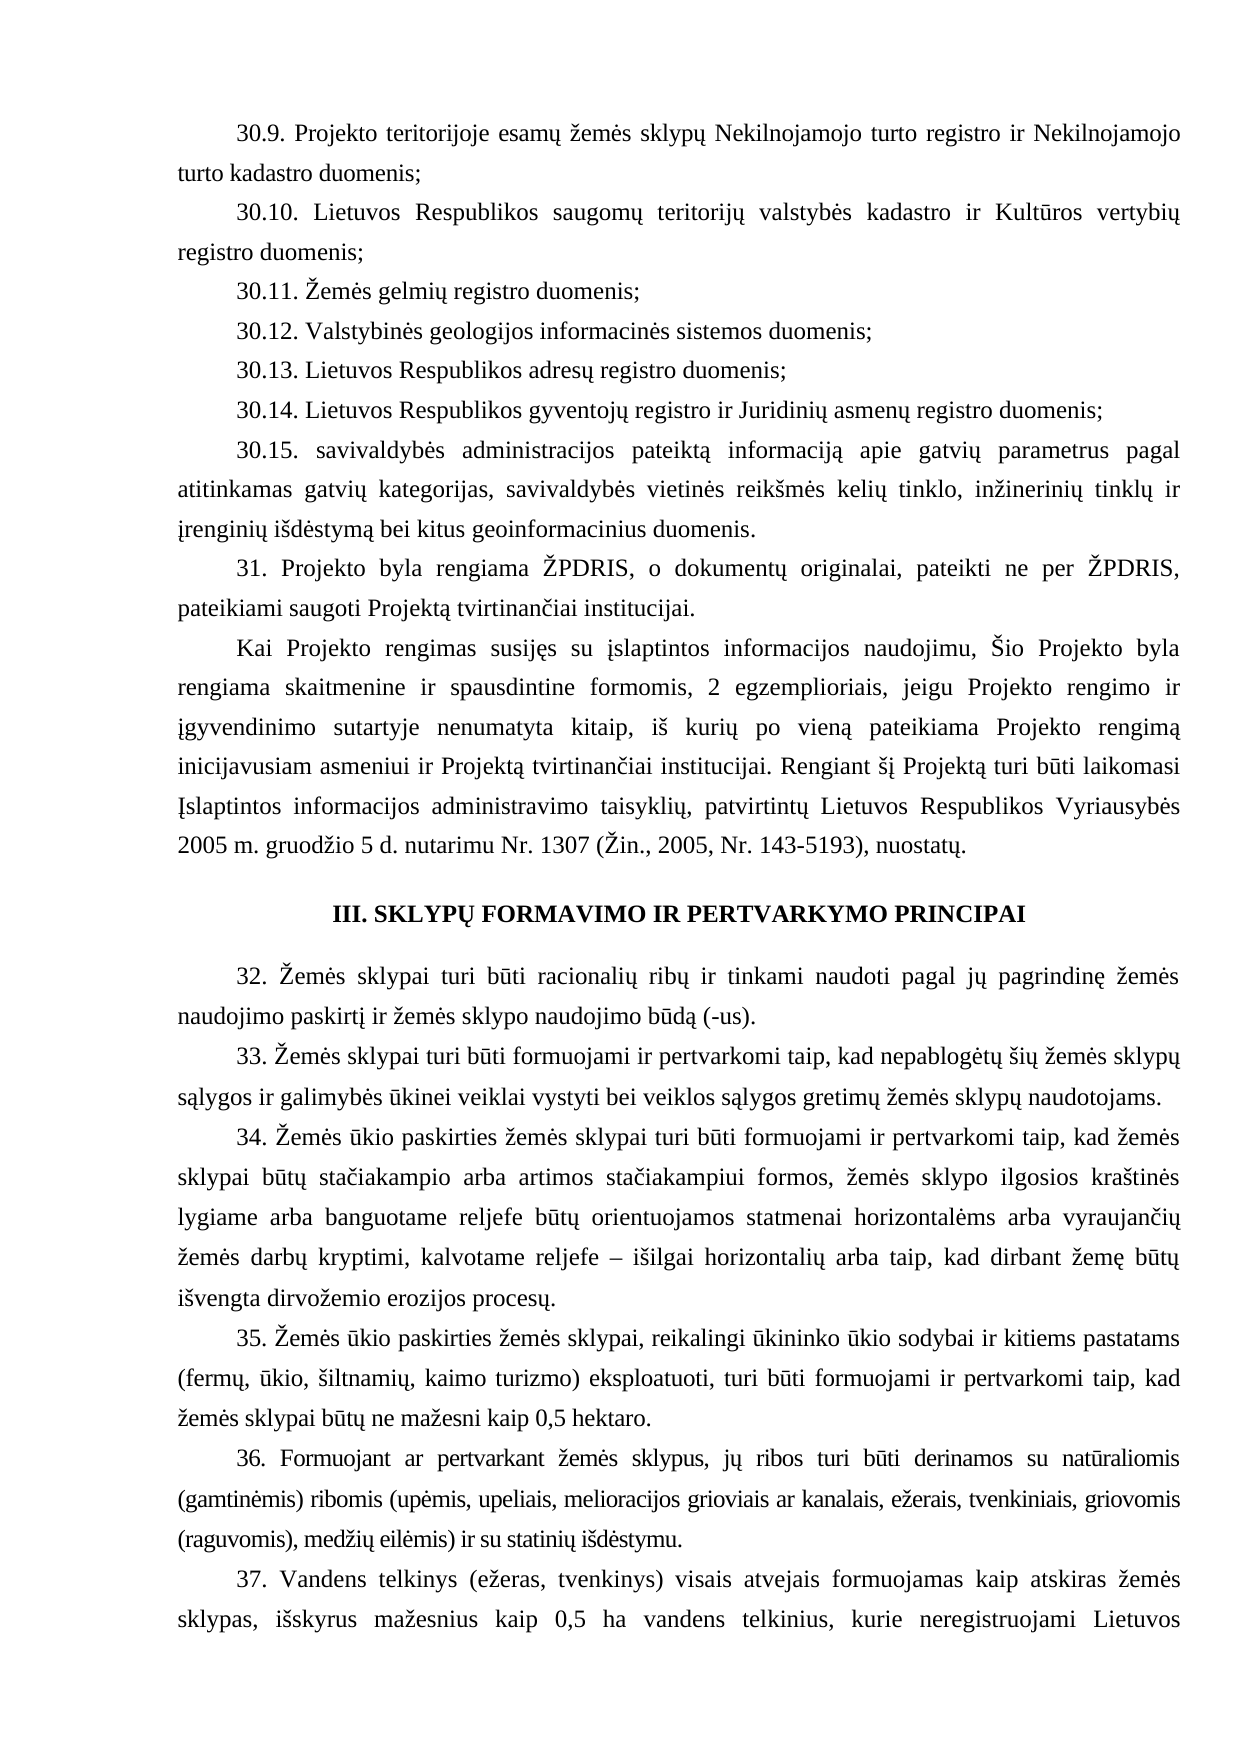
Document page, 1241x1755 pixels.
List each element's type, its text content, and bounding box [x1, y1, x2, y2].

text 30.13. Lietuvos Respublikos adresų registro duomenis; [177, 356, 1181, 384]
text III. SKLYPŲ FORMAVIMO IR PERTVARKYMO PRINCIPAI [177, 899, 1181, 928]
text Kai Projekto rengimas susijęs su įslaptintos informacijos naudojimu, Šio Projekto byla rengiama skaitmenine ir spausdintine formomis, 2 egzemplioriais, jeigu Projekto rengimo ir įgyvendinimo sutartyje nenumatyta kitaip, iš kurių po vieną pateikiama Projekto rengimą inicijavusiam asmeniui ir Projektą tvirtinančiai institucijai. Rengiant šį Projektą turi būti laikomasi Įslaptintos informacijos administravimo taisyklių, patvirtintų Lietuvos Respublikos Vyriausybės 2005 m. gruodžio 5 d. nutarimu Nr. 1307 (Žin., 2005, Nr. 143-5193), nuostatų. [177, 633, 1181, 859]
text 30.15. savivaldybės administracijos pateiktą informaciją apie gatvių parametrus pagal atitinkamas gatvių kategorijas, savivaldybės vietinės reikšmės kelių tinklo, inžinerinių tinklų ir įrenginių išdėstymą bei kitus geoinformacinius duomenis. [177, 435, 1181, 543]
text 30.12. Valstybinės geologijos informacinės sistemos duomenis; [177, 316, 1181, 345]
text 30.10. Lietuvos Respublikos saugomų teritorijų valstybės kadastro ir Kultūros vertybių registro duomenis; [177, 197, 1181, 266]
text 30.9. Projekto teritorijoje esamų žemės sklypų Nekilnojamojo turto registro ir Nekilnojamojo turto kadastro duomenis; [177, 118, 1181, 186]
text 35. Žemės ūkio paskirties žemės sklypai, reikalingi ūkininko ūkio sodybai ir kitiems pastatams (fermų, ūkio, šiltnamių, kaimo turizmo) eksploatuoti, turi būti formuojami ir pertvarkomi taip, kad žemės sklypai būtų ne mažesni kaip 0,5 hektaro. [177, 1323, 1181, 1432]
text 34. Žemės ūkio paskirties žemės sklypai turi būti formuojami ir pertvarkomi taip, kad žemės sklypai būtų stačiakampio arba artimos stačiakampiui formos, žemės sklypo ilgosios kraštinės lygiame arba banguotame reljefe būtų orientuojamos statmenai horizontalėms arba vyraujančių žemės darbų kryptimi, kalvotame reljefe – išilgai horizontalių arba taip, kad dirbant žemę būtų išvengta dirvožemio erozijos procesų. [177, 1122, 1181, 1311]
text 36. Formuojant ar pertvarkant žemės sklypus, jų ribos turi būti derinamos su natūraliomis (gamtinėmis) ribomis (upėmis, upeliais, melioracijos grioviais ar kanalais, ežerais, tvenkiniais, griovomis (raguvomis), medžių eilėmis) ir su statinių išdėstymu. [177, 1443, 1181, 1553]
text 30.11. Žemės gelmių registro duomenis; [177, 276, 1181, 305]
text 31. Projekto byla rengiama ŽPDRIS, o dokumentų originalai, pateikti ne per ŽPDRIS, pateikiami saugoti Projektą tvirtinančiai institucijai. [177, 553, 1181, 622]
text 37. Vandens telkinys (ežeras, tvenkinys) visais atvejais formuojamas kaip atskiras žemės sklypas, išskyrus mažesnius kaip 0,5 ha vandens telkinius, kurie neregistruojami Lietuvos [177, 1564, 1181, 1633]
text 30.14. Lietuvos Respublikos gyventojų registro ir Juridinių asmenų registro duomenis; [177, 395, 1181, 424]
text 32. Žemės sklypai turi būti racionalių ribų ir tinkami naudoti pagal jų pagrindinę žemės naudojimo paskirtį ir žemės sklypo naudojimo būdą (-us). [177, 961, 1181, 1030]
text 33. Žemės sklypai turi būti formuojami ir pertvarkomi taip, kad nepablogėtų šių žemės sklypų sąlygos ir galimybės ūkinei veiklai vystyti bei veiklos sąlygos gretimų žemės sklypų naudotojams. [177, 1041, 1181, 1110]
